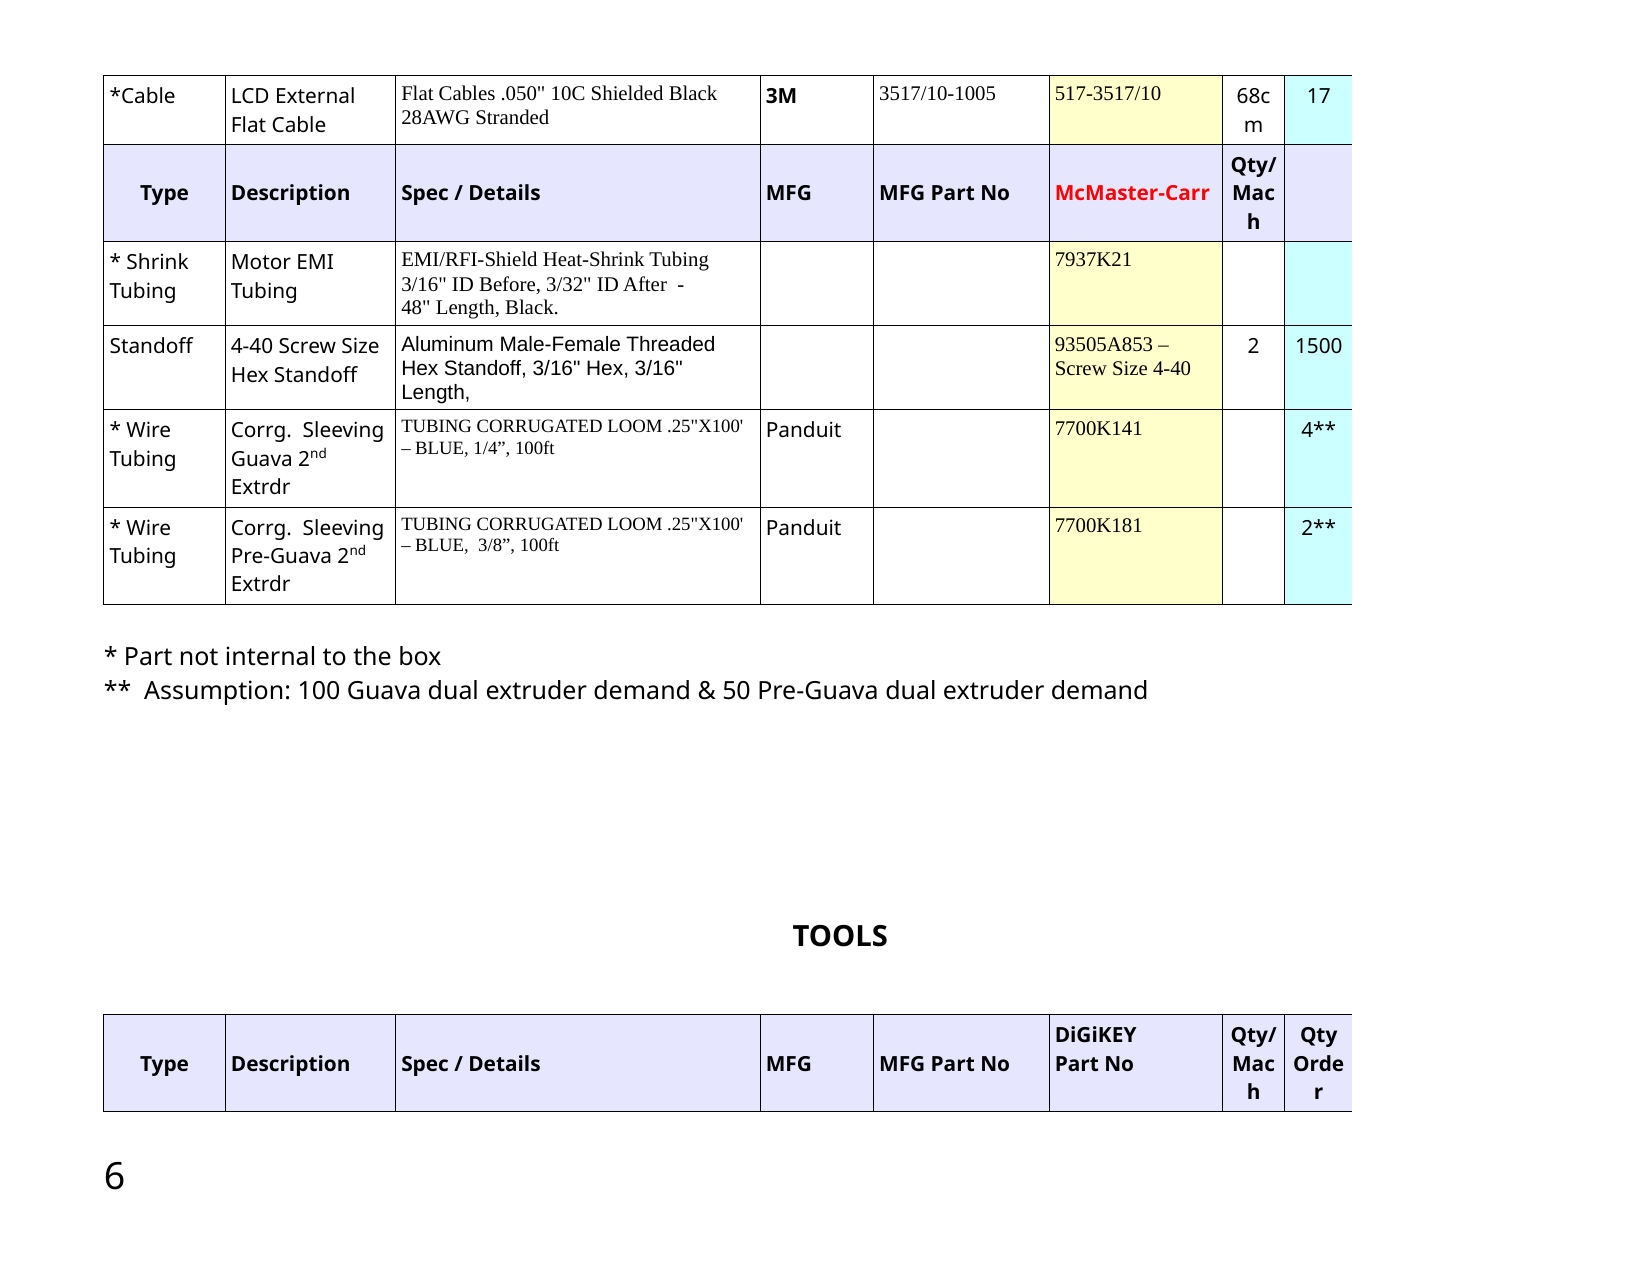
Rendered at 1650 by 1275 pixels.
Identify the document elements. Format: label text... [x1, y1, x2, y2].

table_cell Aluminum Male-Female Threaded Hex Standoff, 3/16" Hex, 3/16" Length, [396, 326, 760, 409]
table_header Type [104, 1015, 225, 1111]
table_cell MFG [761, 145, 873, 241]
table_cell 4-40 Screw Size Hex Standoff [226, 326, 395, 409]
table_cell Corrg. Sleeving Guava 2nd Extrdr [226, 410, 395, 506]
table_cell 7700K181 [1050, 508, 1222, 604]
table_cell 7700K141 [1050, 410, 1222, 506]
table_cell [761, 326, 873, 409]
table_cell 1500 [1285, 326, 1352, 409]
table_cell Type [104, 145, 225, 241]
table_header DiGiKEY Part No [1050, 1015, 1222, 1111]
table_cell Motor EMI Tubing [226, 242, 395, 325]
table_cell TUBING CORRUGATED LOOM .25"X100' – BLUE, 1/4”, 100ft [396, 410, 760, 506]
table_cell Spec / Details [396, 145, 760, 241]
table_cell 17 [1285, 76, 1352, 144]
table_cell 3517/10-1005 [874, 76, 1049, 144]
table_cell 2** [1285, 508, 1352, 604]
table_header Qty Order [1285, 1015, 1352, 1111]
table_header Spec / Details [396, 1015, 760, 1111]
table_cell Qty/ Mach [1223, 145, 1284, 241]
table_cell [1285, 145, 1352, 241]
table_cell [1223, 508, 1284, 604]
table_cell [874, 410, 1049, 506]
table_header MFG Part No [874, 1015, 1049, 1111]
table_header Qty/ Mach [1223, 1015, 1284, 1111]
table_cell Corrg. Sleeving Pre-Guava 2nd Extrdr [226, 508, 395, 604]
table_header MFG [761, 1015, 873, 1111]
table_cell Panduit [761, 508, 873, 604]
table_cell 4** [1285, 410, 1352, 506]
table_header Description [226, 1015, 395, 1111]
text * Part not internal to the box [103, 638, 1576, 672]
table_cell * Wire Tubing [104, 508, 225, 604]
table_cell [1223, 242, 1284, 325]
table_cell MFG Part No [874, 145, 1049, 241]
table_cell 517-3517/10 [1050, 76, 1222, 144]
table_cell 7937K21 [1050, 242, 1222, 325]
table_cell Flat Cables .050" 10C Shielded Black 28AWG Stranded [396, 76, 760, 144]
table_cell * Shrink Tubing [104, 242, 225, 325]
table_cell TUBING CORRUGATED LOOM .25"X100' – BLUE, 3/8”, 100ft [396, 508, 760, 604]
table_cell 2 [1223, 326, 1284, 409]
table_cell [1223, 410, 1284, 506]
table_cell 3M [761, 76, 873, 144]
table_cell [874, 508, 1049, 604]
text TOOLS [103, 915, 1576, 955]
table_cell Panduit [761, 410, 873, 506]
table_cell EMI/RFI-Shield Heat-Shrink Tubing 3/16" ID Before, 3/32" ID After - 48" Length, Black. [396, 242, 760, 325]
table_cell [1285, 242, 1352, 325]
table_cell [761, 242, 873, 325]
text ** Assumption: 100 Guava dual extruder demand & 50 Pre-Guava dual extruder demand [103, 672, 1576, 706]
table_cell Description [226, 145, 395, 241]
table_cell 68cm [1223, 76, 1284, 144]
table_cell McMaster-Carr [1050, 145, 1222, 241]
table_cell * Wire Tubing [104, 410, 225, 506]
table_cell [874, 326, 1049, 409]
table_cell LCD External Flat Cable [226, 76, 395, 144]
table_cell *Cable [104, 76, 225, 144]
table_cell Standoff [104, 326, 225, 409]
table_cell [874, 242, 1049, 325]
table_cell 93505A853 – Screw Size 4-40 [1050, 326, 1222, 409]
